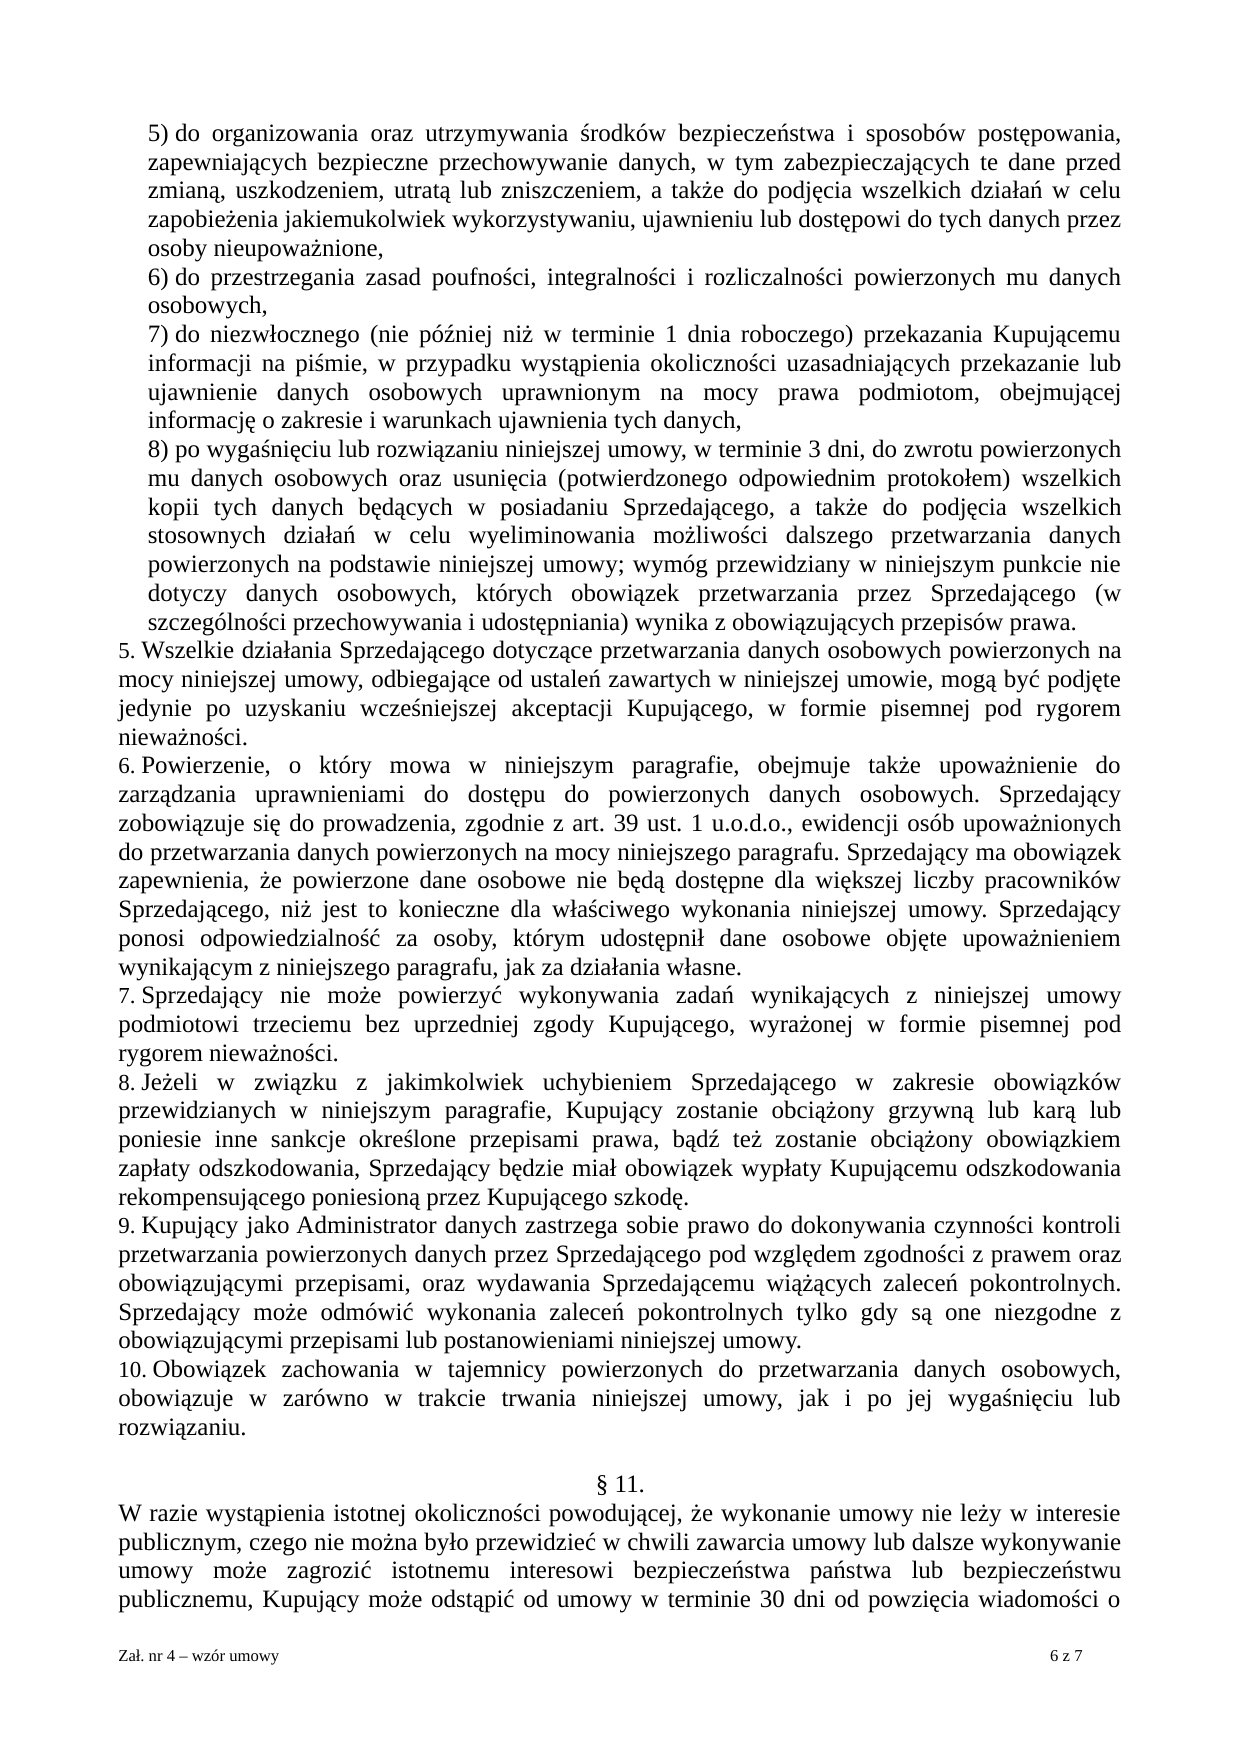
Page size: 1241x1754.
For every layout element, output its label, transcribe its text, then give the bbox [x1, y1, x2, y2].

list Sprzedający nie może powierzyć wykonywania zadań wynikających z niniejszej umowy podmiotowi trzeciemu bez uprzedniej zgody Kupującego, wyrażonej w formie pisemnej pod rygorem nieważności. [118, 981, 1122, 1067]
list Jeżeli w związku z jakimkolwiek uchybieniem Sprzedającego w zakresie obowiązków przewidzianych w niniejszym paragrafie, Kupujący zostanie obciążony grzywną lub karą lub poniesie inne sankcje określone przepisami prawa, bądź też zostanie obciążony obowiązkiem zapłaty odszkodowania, Sprzedający będzie miał obowiązek wypłaty Kupującemu odszkodowania rekompensującego poniesioną przez Kupującego szkodę. [118, 1067, 1122, 1211]
text § 11. [118, 1469, 1122, 1498]
list Wszelkie działania Sprzedającego dotyczące przetwarzania danych osobowych powierzonych na mocy niniejszej umowy, odbiegające od ustaleń zawartych w niniejszej umowie, mogą być podjęte jedynie po uzyskaniu wcześniejszej akceptacji Kupującego, w formie pisemnej pod rygorem nieważności. [118, 636, 1122, 751]
list do przestrzegania zasad poufności, integralności i rozliczalności powierzonych mu danych osobowych, [148, 262, 1122, 319]
list do niezwłocznego (nie później niż w terminie 1 dnia roboczego) przekazania Kupującemu informacji na piśmie, w przypadku wystąpienia okoliczności uzasadniających przekazanie lub ujawnienie danych osobowych uprawnionym na mocy prawa podmiotom, obejmującej informację o zakresie i warunkach ujawnienia tych danych, [148, 319, 1122, 434]
list Powierzenie, o który mowa w niniejszym paragrafie, obejmuje także upoważnienie do zarządzania uprawnieniami do dostępu do powierzonych danych osobowych. Sprzedający zobowiązuje się do prowadzenia, zgodnie z art. 39 ust. 1 u.o.d.o., ewidencji osób upoważnionych do przetwarzania danych powierzonych na mocy niniejszego paragrafu. Sprzedający ma obowiązek zapewnienia, że powierzone dane osobowe nie będą dostępne dla większej liczby pracowników Sprzedającego, niż jest to konieczne dla właściwego wykonania niniejszej umowy. Sprzedający ponosi odpowiedzialność za osoby, którym udostępnił dane osobowe objęte upoważnieniem wynikającym z niniejszego paragrafu, jak za działania własne. [118, 751, 1122, 981]
text W razie wystąpienia istotnej okoliczności powodującej, że wykonanie umowy nie leży w interesie publicznym, czego nie można było przewidzieć w chwili zawarcia umowy lub dalsze wykonywanie umowy może zagrozić istotnemu interesowi bezpieczeństwa państwa lub bezpieczeństwu publicznemu, Kupujący może odstąpić od umowy w terminie 30 dni od powzięcia wiadomości o [118, 1498, 1122, 1613]
list do organizowania oraz utrzymywania środków bezpieczeństwa i sposobów postępowania, zapewniających bezpieczne przechowywanie danych, w tym zabezpieczających te dane przed zmianą, uszkodzeniem, utratą lub zniszczeniem, a także do podjęcia wszelkich działań w celu zapobieżenia jakiemukolwiek wykorzystywaniu, ujawnieniu lub dostępowi do tych danych przez osoby nieupoważnione, [148, 118, 1122, 262]
list Kupujący jako Administrator danych zastrzega sobie prawo do dokonywania czynności kontroli przetwarzania powierzonych danych przez Sprzedającego pod względem zgodności z prawem oraz obowiązującymi przepisami, oraz wydawania Sprzedającemu wiążących zaleceń pokontrolnych. Sprzedający może odmówić wykonania zaleceń pokontrolnych tylko gdy są one niezgodne z obowiązującymi przepisami lub postanowieniami niniejszej umowy. [118, 1211, 1122, 1354]
list po wygaśnięciu lub rozwiązaniu niniejszej umowy, w terminie 3 dni, do zwrotu powierzonych mu danych osobowych oraz usunięcia (potwierdzonego odpowiednim protokołem) wszelkich kopii tych danych będących w posiadaniu Sprzedającego, a także do podjęcia wszelkich stosownych działań w celu wyeliminowania możliwości dalszego przetwarzania danych powierzonych na podstawie niniejszej umowy; wymóg przewidziany w niniejszym punkcie nie dotyczy danych osobowych, których obowiązek przetwarzania przez Sprzedającego (w szczególności przechowywania i udostępniania) wynika z obowiązujących przepisów prawa. [148, 434, 1122, 636]
list Obowiązek zachowania w tajemnicy powierzonych do przetwarzania danych osobowych, obowiązuje w zarówno w trakcie trwania niniejszej umowy, jak i po jej wygaśnięciu lub rozwiązaniu. [118, 1354, 1122, 1441]
